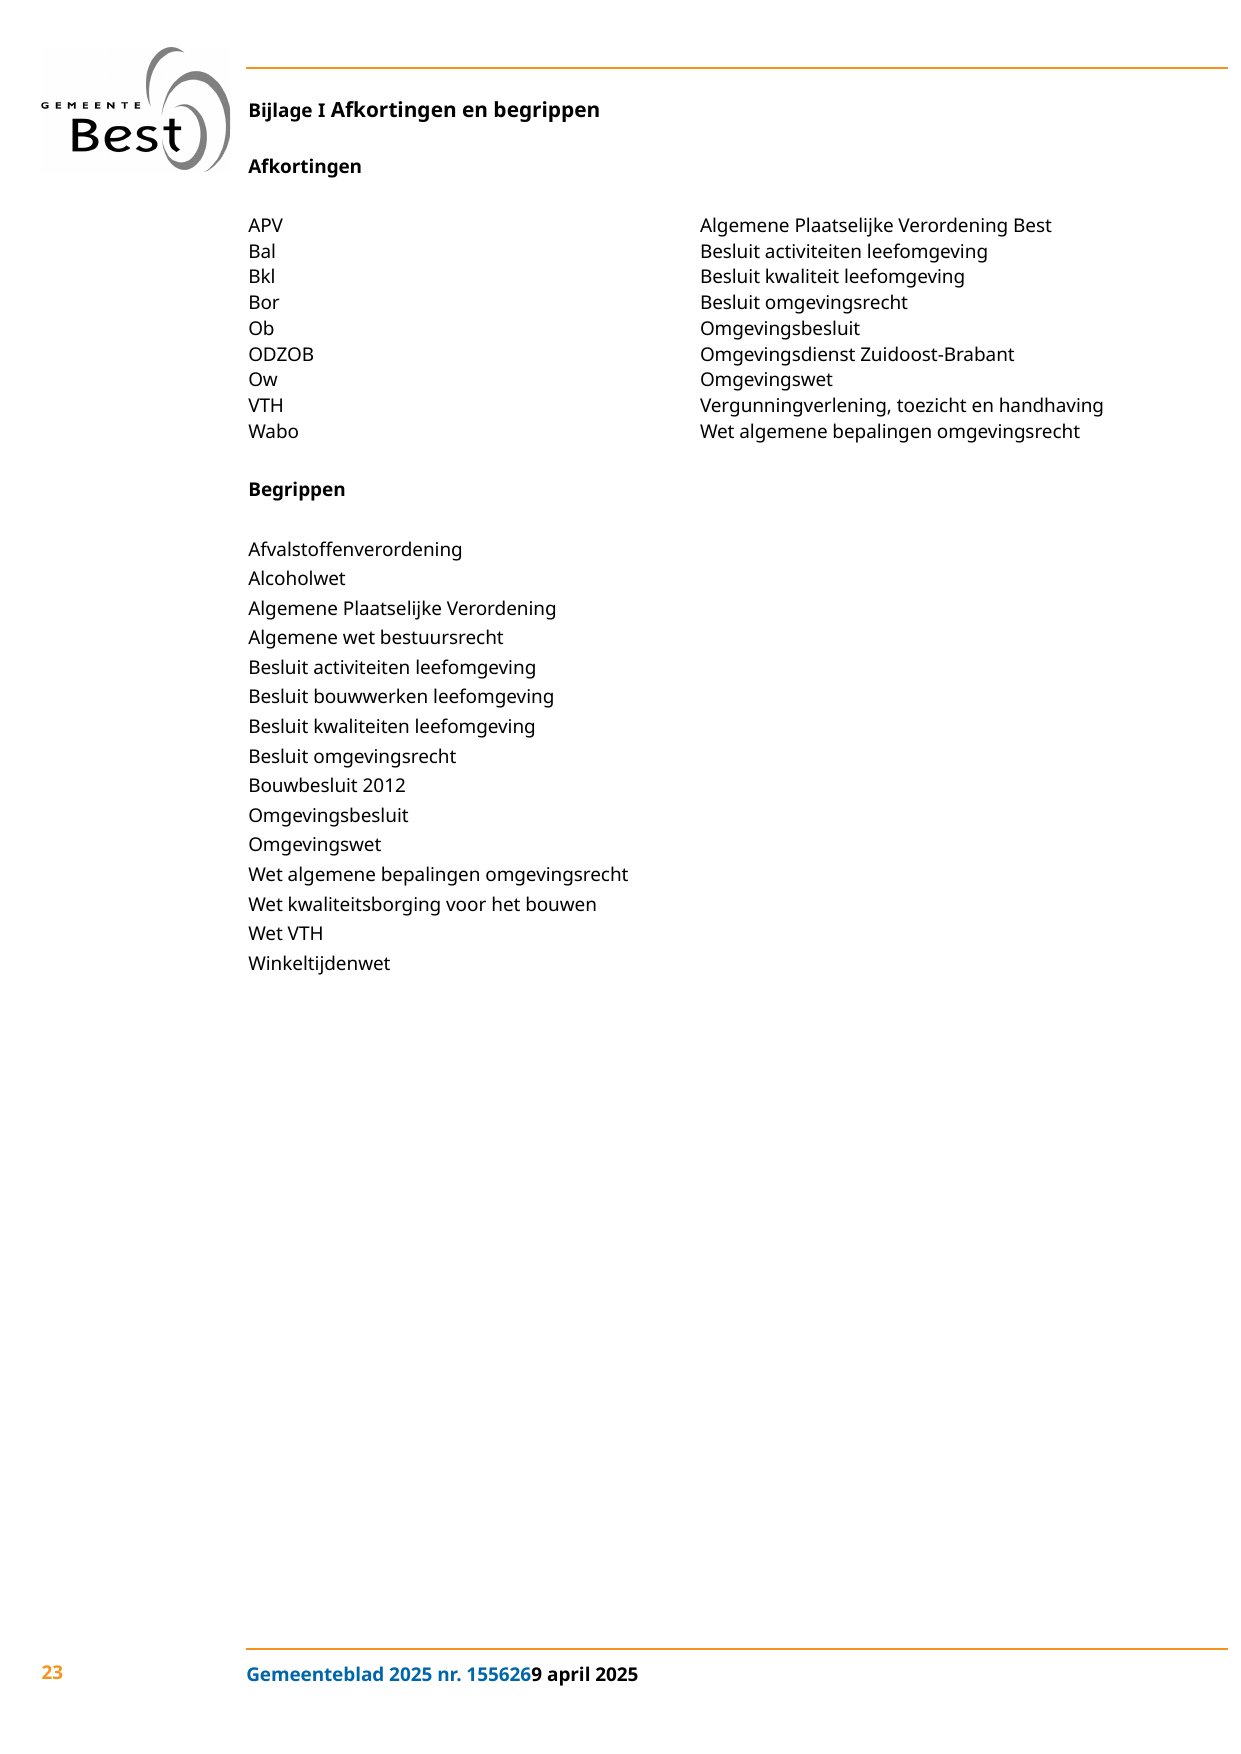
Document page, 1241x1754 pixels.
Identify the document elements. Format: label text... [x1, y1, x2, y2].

text Algemene wet bestuursrecht [248, 624, 1152, 650]
text Wet VTH [248, 920, 1152, 946]
text Besluit activiteiten leefomgeving [248, 654, 1152, 680]
table_header APV [248, 212, 700, 238]
table_cell Ob [248, 315, 700, 341]
text Begrippen [248, 477, 1152, 502]
picture [41, 47, 231, 172]
table_cell Omgevingsbesluit [700, 315, 1152, 341]
table_cell Ow [248, 367, 700, 392]
text Bijlage I Afkortingen en begrippen [248, 95, 1152, 123]
table_cell Omgevingsdienst Zuidoost-Brabant [700, 341, 1152, 367]
text Besluit omgevingsrecht [248, 743, 1152, 768]
table_cell VTH [248, 392, 700, 418]
text Bouwbesluit 2012 [248, 772, 1152, 798]
table_cell Bkl [248, 264, 700, 289]
text Omgevingsbesluit [248, 802, 1152, 828]
table_cell Besluit activiteiten leefomgeving [700, 238, 1152, 264]
table_cell Besluit kwaliteit leefomgeving [700, 264, 1152, 289]
table_cell Vergunningverlening, toezicht en handhaving [700, 392, 1152, 418]
text Winkeltijdenwet [248, 950, 1152, 976]
table_cell Wabo [248, 418, 700, 444]
table_cell Wet algemene bepalingen omgevingsrecht [700, 418, 1152, 444]
table_cell Bor [248, 289, 700, 315]
text Omgevingswet [248, 832, 1152, 857]
table_cell Omgevingswet [700, 367, 1152, 392]
text Wet algemene bepalingen omgevingsrecht [248, 861, 1152, 887]
text Wet kwaliteitsborging voor het bouwen [248, 891, 1152, 916]
text Algemene Plaatselijke Verordening [248, 595, 1152, 621]
table_cell Besluit omgevingsrecht [700, 289, 1152, 315]
table_header Algemene Plaatselijke Verordening Best [700, 212, 1152, 238]
text Afkortingen [248, 153, 1152, 179]
text Alcoholwet [248, 565, 1152, 591]
table_cell ODZOB [248, 341, 700, 367]
text Besluit kwaliteiten leefomgeving [248, 713, 1152, 739]
table_cell Bal [248, 238, 700, 264]
text Besluit bouwwerken leefomgeving [248, 684, 1152, 709]
text Afvalstoffenverordening [248, 536, 1152, 561]
